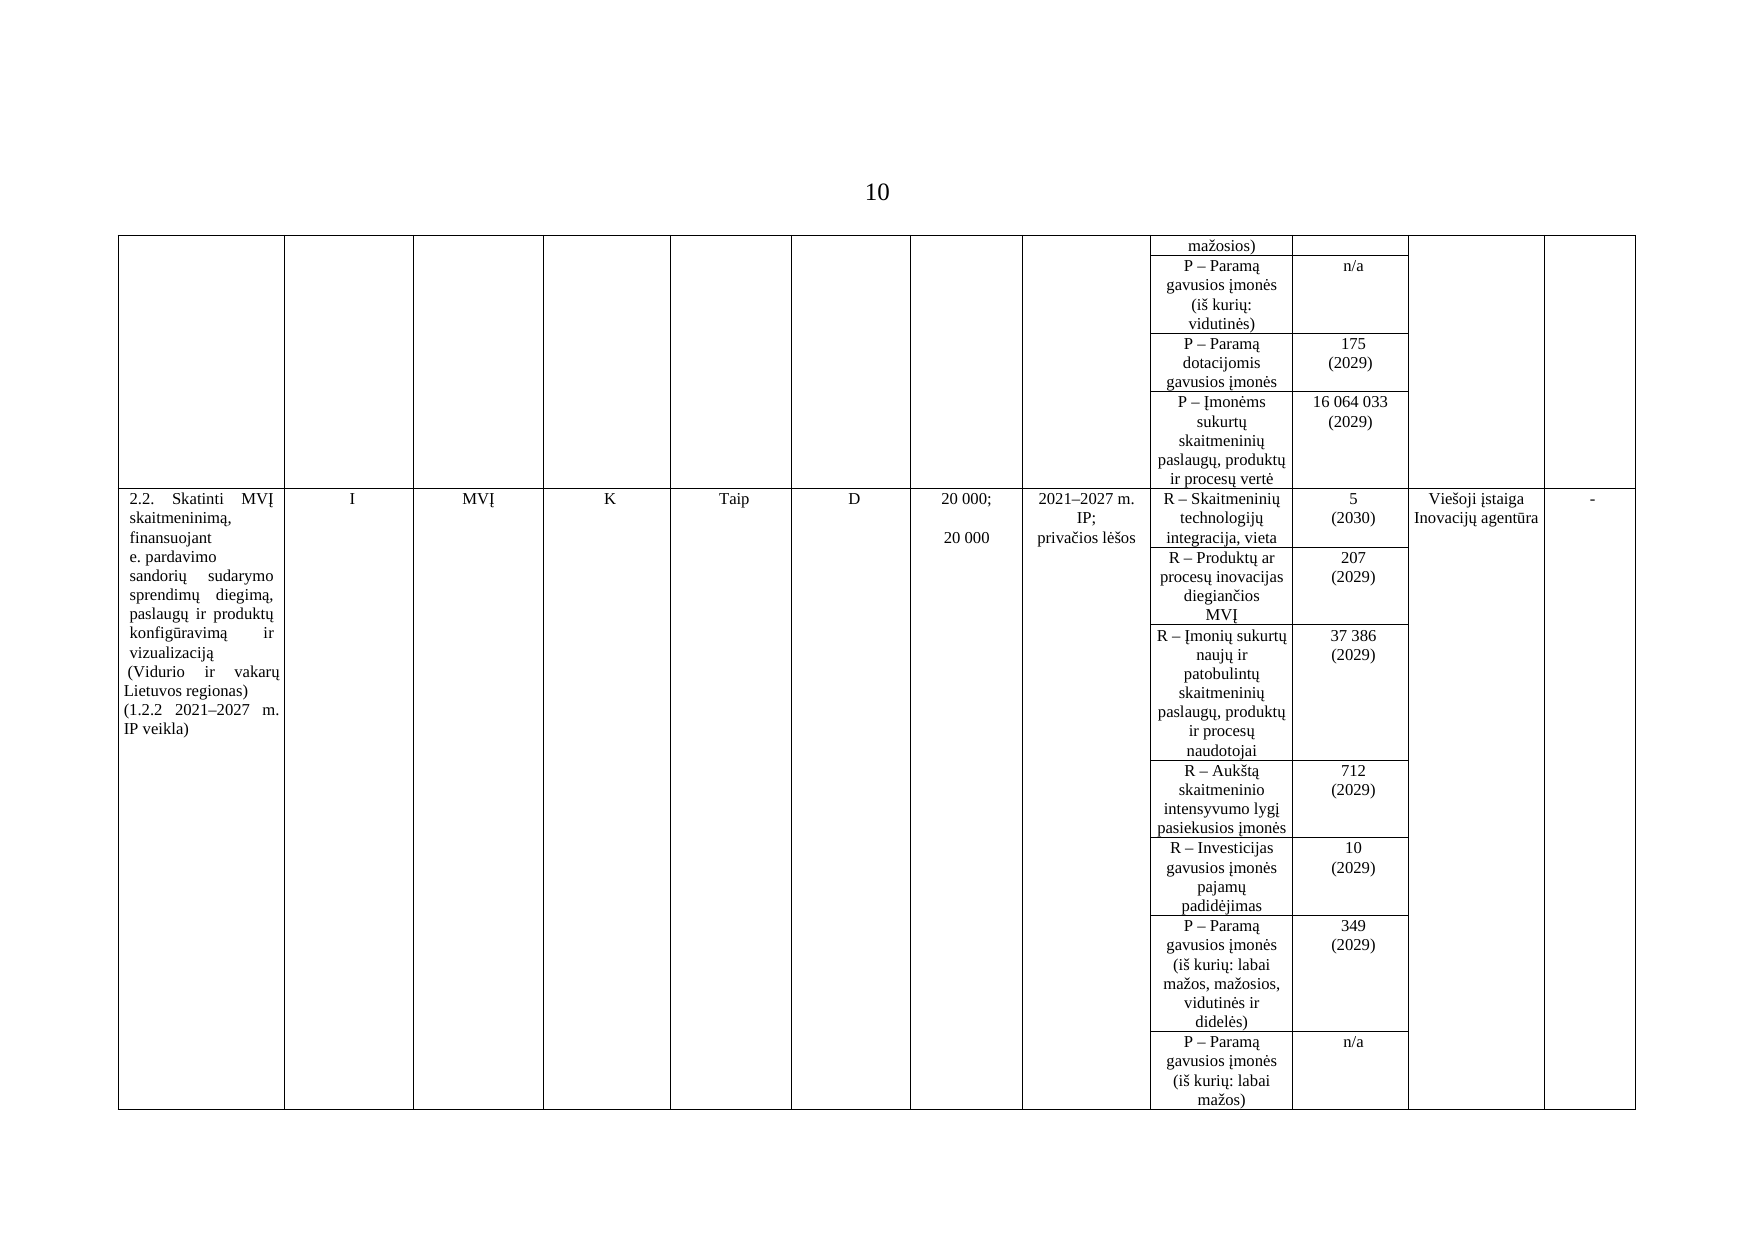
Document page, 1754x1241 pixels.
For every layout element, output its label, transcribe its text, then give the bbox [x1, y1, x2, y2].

table_cell 175 (2029) [1293, 334, 1408, 391]
table_cell P – Įmonėms sukurtų skaitmeninių paslaugų, produktų ir procesų vertė [1151, 392, 1292, 488]
table_cell R – Produktų ar procesų inovacijas diegiančios MVĮ [1151, 548, 1292, 624]
table_cell 2.2. Skatinti MVĮ skaitmeninimą, finansuojant e. pardavimo sandorių sudarymo sprendimų diegimą, paslaugų ir produktų konfigūravimą ir vizualizaciją (Vidurio ir vakarų Lietuvos regionas) (1.2.2 2021–2027 m. IP veikla) [119, 489, 284, 1109]
table_cell [671, 236, 791, 488]
table_cell R – Investicijas gavusios įmonės pajamų padidėjimas [1151, 838, 1292, 915]
table_cell R – Aukštą skaitmeninio intensyvumo lygį pasiekusios įmonės [1151, 761, 1292, 837]
table_cell 37 386 (2029) [1293, 625, 1408, 759]
table_cell I [285, 489, 413, 1109]
table_cell mažosios) [1151, 236, 1292, 255]
table_cell [414, 236, 543, 488]
table_cell - [1545, 489, 1635, 1109]
table_cell [1293, 236, 1408, 255]
table_cell Viešoji įstaiga Inovacijų agentūra [1409, 489, 1544, 1109]
table_cell 712 (2029) [1293, 761, 1408, 837]
table_cell n/a [1293, 1032, 1408, 1109]
table_cell [792, 236, 910, 488]
table_cell 207 (2029) [1293, 548, 1408, 624]
table_cell R – Įmonių sukurtų naujų ir patobulintų skaitmeninių paslaugų, produktų ir procesų naudotojai [1151, 625, 1292, 759]
table_cell P – Paramą gavusios įmonės (iš kurių: labai mažos, mažosios, vidutinės ir didelės) [1151, 916, 1292, 1031]
table_cell [1023, 236, 1150, 488]
table_cell 20 000; 20 000 [911, 489, 1022, 1109]
table_cell [1409, 236, 1544, 488]
table_cell K [544, 489, 670, 1109]
table_cell [119, 236, 284, 488]
table_cell P – Paramą dotacijomis gavusios įmonės [1151, 334, 1292, 391]
table_cell [285, 236, 413, 488]
table_cell 16 064 033 (2029) [1293, 392, 1408, 488]
table_cell P – Paramą gavusios įmonės (iš kurių: labai mažos) [1151, 1032, 1292, 1109]
table_cell 349 (2029) [1293, 916, 1408, 1031]
table_cell 5 (2030) [1293, 489, 1408, 547]
table_cell 10 (2029) [1293, 838, 1408, 915]
table_cell MVĮ [414, 489, 543, 1109]
table_cell D [792, 489, 910, 1109]
table_cell Taip [671, 489, 791, 1109]
table_cell [911, 236, 1022, 488]
table_cell [544, 236, 670, 488]
table_cell n/a [1293, 256, 1408, 333]
table_cell R – Skaitmeninių technologijų integracija, vieta [1151, 489, 1292, 547]
table_cell P – Paramą gavusios įmonės (iš kurių: vidutinės) [1151, 256, 1292, 333]
table_cell - [1545, 236, 1635, 488]
table_cell 2021–2027 m. IP; privačios lėšos [1023, 489, 1150, 1109]
